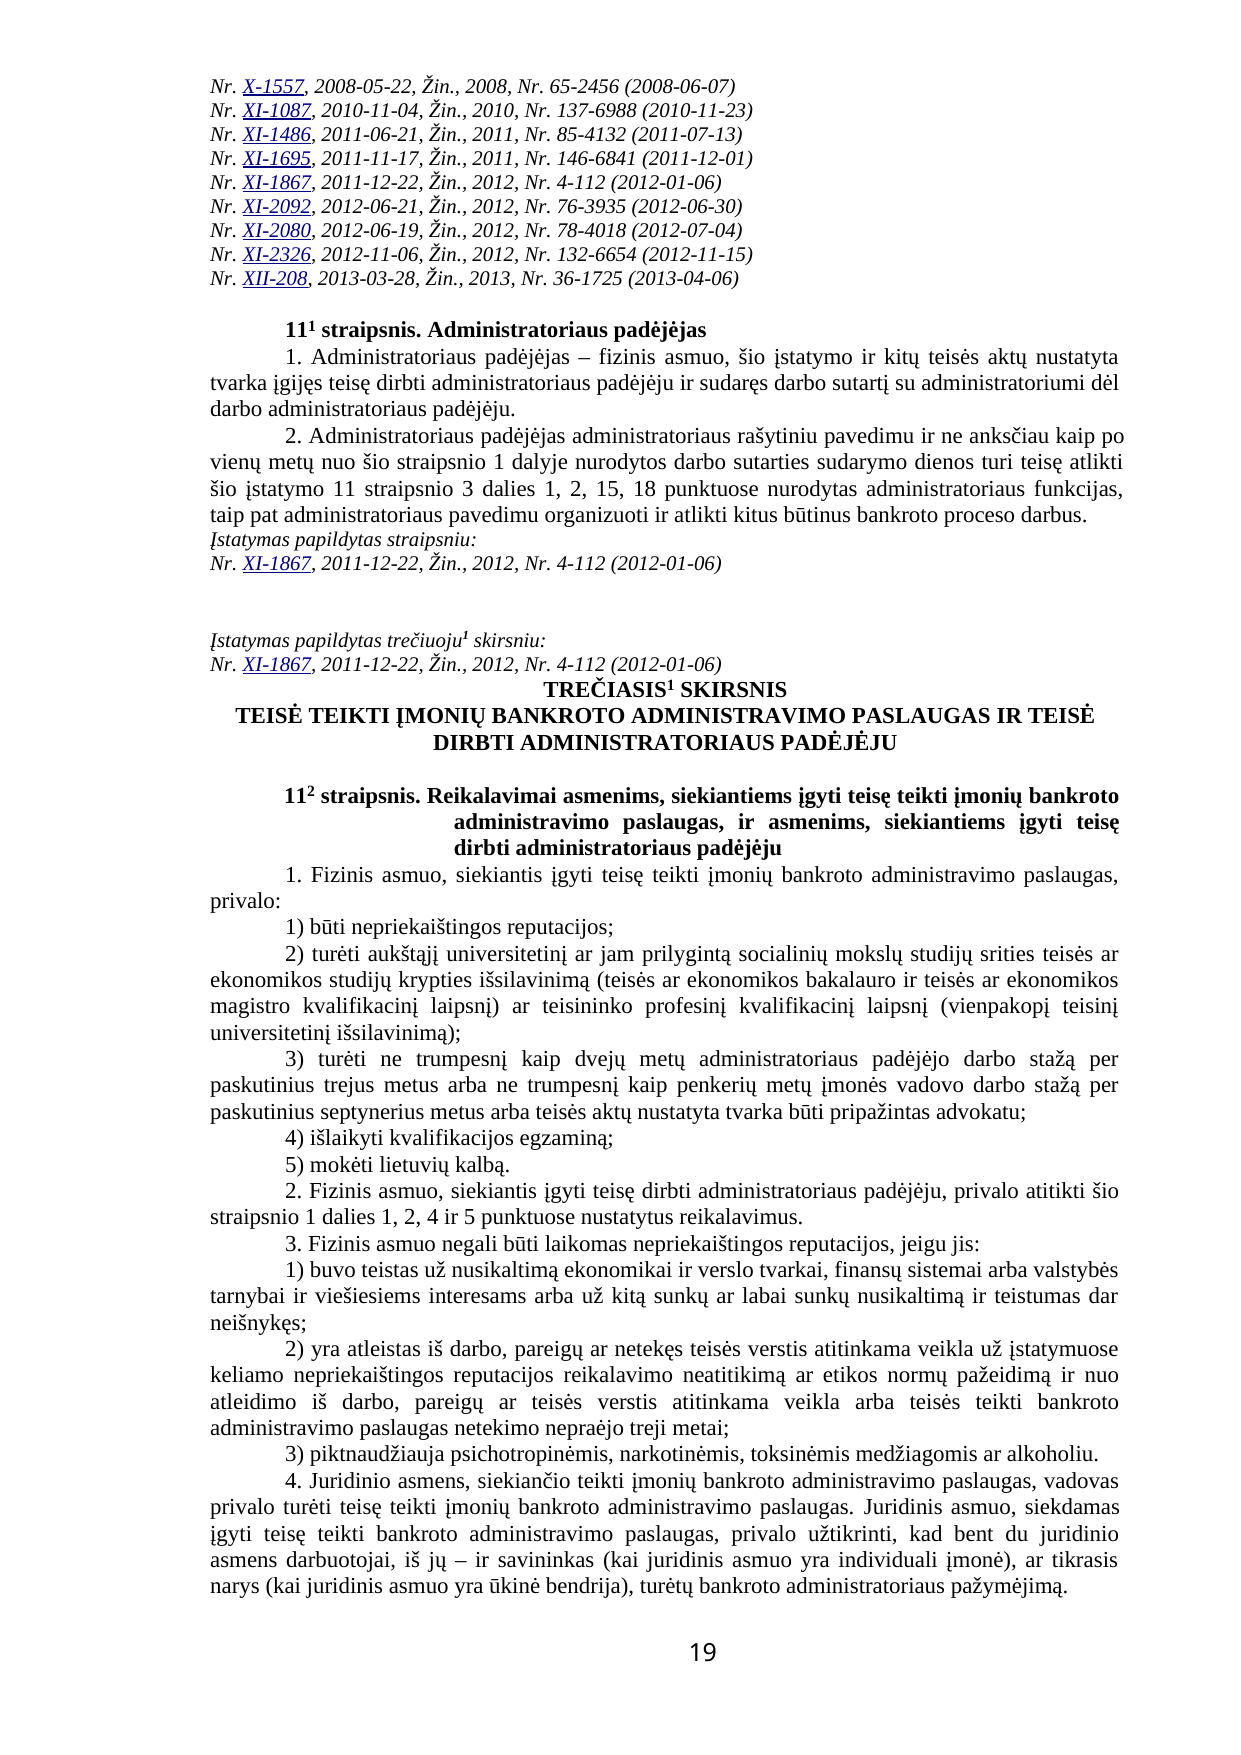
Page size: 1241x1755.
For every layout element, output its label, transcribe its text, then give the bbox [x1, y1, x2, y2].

text Įstatymas papildytas straipsniu: [210, 527, 1120, 551]
text Nr. XI-1867, 2011-12-22, Žin., 2012, Nr. 4-112 (2012-01-06) [210, 551, 1120, 575]
text 4) išlaikyti kvalifikacijos egzaminą; [210, 1124, 1120, 1151]
text 111 straipsnis. Administratoriaus padėjėjas [210, 316, 1120, 343]
text Nr. XI-2080, 2012-06-19, Žin., 2012, Nr. 78-4018 (2012-07-04) [210, 218, 1126, 242]
text Nr. XI-1867, 2011-12-22, Žin., 2012, Nr. 4-112 (2012-01-06) [210, 170, 1120, 194]
text 4. Juridinio asmens, siekiančio teikti įmonių bankroto administravimo paslaugas, vadovas privalo turėti teisę teikti įmonių bankroto administravimo paslaugas. Juridinis asmuo, siekdamas įgyti teisę teikti bankroto administravimo paslaugas, privalo užtikrinti, kad bent du juridinio asmens darbuotojai, iš jų – ir savininkas (kai juridinis asmuo yra individuali įmonė), ar tikrasis narys (kai juridinis asmuo yra ūkinė bendrija), turėtų bankroto administratoriaus pažymėjimą. [210, 1467, 1120, 1599]
text 1. Fizinis asmuo, siekiantis įgyti teisę teikti įmonių bankroto administravimo paslaugas, privalo: [210, 861, 1120, 913]
text TEISĖ TEIKTI ĮMONIŲ BANKROTO ADMINISTRAVIMO PASLAUGAS ir teisė dirbti administratoriaus padėjėju [210, 703, 1120, 755]
text 2. Administratoriaus padėjėjas administratoriaus rašytiniu pavedimu ir ne anksčiau kaip po vienų metų nuo šio straipsnio 1 dalyje nurodytos darbo sutarties sudarymo dienos turi teisę atlikti šio įstatymo 11 straipsnio 3 dalies 1, 2, 15, 18 punktuose nurodytas administratoriaus funkcijas, taip pat administratoriaus pavedimu organizuoti ir atlikti kitus būtinus bankroto proceso darbus. [210, 422, 1126, 527]
text 1) būti nepriekaištingos reputacijos; [210, 913, 1120, 940]
text 1) buvo teistas už nusikaltimą ekonomikai ir verslo tvarkai, finansų sistemai arba valstybės tarnybai ir viešiesiems interesams arba už kitą sunkų ar labai sunkų nusikaltimą ir teistumas dar neišnykęs; [210, 1256, 1120, 1335]
text Nr. XI-1867, 2011-12-22, Žin., 2012, Nr. 4-112 (2012-01-06) [210, 652, 1120, 676]
text Nr. XI-2092, 2012-06-21, Žin., 2012, Nr. 76-3935 (2012-06-30) [210, 194, 1126, 218]
text TREČIASIS1 SKIRSNIS [210, 676, 1120, 703]
text 1. Administratoriaus padėjėjas – fizinis asmuo, šio įstatymo ir kitų teisės aktų nustatyta tvarka įgijęs teisę dirbti administratoriaus padėjėju ir sudaręs darbo sutartį su administratoriumi dėl darbo administratoriaus padėjėju. [210, 343, 1120, 422]
text Nr. XI-1695, 2011-11-17, Žin., 2011, Nr. 146-6841 (2011-12-01) [210, 146, 1126, 170]
text Nr. XI-1486, 2011-06-21, Žin., 2011, Nr. 85-4132 (2011-07-13) [210, 122, 1120, 146]
text Nr. XI-1087, 2010-11-04, Žin., 2010, Nr. 137-6988 (2010-11-23) [210, 98, 1126, 122]
text 3. Fizinis asmuo negali būti laikomas nepriekaištingos reputacijos, jeigu jis: [210, 1230, 1120, 1256]
text Nr. XII-208, 2013-03-28, Žin., 2013, Nr. 36-1725 (2013-04-06) [210, 266, 1126, 290]
text 5) mokėti lietuvių kalbą. [210, 1151, 1120, 1177]
text 2) yra atleistas iš darbo, pareigų ar netekęs teisės verstis atitinkama veikla už įstatymuose keliamo nepriekaištingos reputacijos reikalavimo neatitikimą ar etikos normų pažeidimą ir nuo atleidimo iš darbo, pareigų ar teisės verstis atitinkama veikla arba teisės teikti bankroto administravimo paslaugas netekimo nepraėjo treji metai; [210, 1335, 1120, 1441]
text 112 straipsnis. Reikalavimai asmenims, siekiantiems įgyti teisę teikti įmonių bankroto administravimo paslaugas, ir asmenims, siekiantiems įgyti teisę dirbti administratoriaus padėjėju [284, 782, 1120, 861]
text 2) turėti aukštąjį universitetinį ar jam prilygintą socialinių mokslų studijų srities teisės ar ekonomikos studijų krypties išsilavinimą (teisės ar ekonomikos bakalauro ir teisės ar ekonomikos magistro kvalifikacinį laipsnį) ar teisininko profesinį kvalifikacinį laipsnį (vienpakopį teisinį universitetinį išsilavinimą); [210, 940, 1120, 1045]
text Nr. X-1557, 2008-05-22, Žin., 2008, Nr. 65-2456 (2008-06-07) [210, 73, 1126, 98]
text 3) turėti ne trumpesnį kaip dvejų metų administratoriaus padėjėjo darbo stažą per paskutinius trejus metus arba ne trumpesnį kaip penkerių metų įmonės vadovo darbo stažą per paskutinius septynerius metus arba teisės aktų nustatyta tvarka būti pripažintas advokatu; [210, 1045, 1120, 1124]
text 3) piktnaudžiauja psichotropinėmis, narkotinėmis, toksinėmis medžiagomis ar alkoholiu. [210, 1441, 1120, 1467]
text Nr. XI-2326, 2012-11-06, Žin., 2012, Nr. 132-6654 (2012-11-15) [210, 242, 1126, 266]
text Įstatymas papildytas trečiuoju1 skirsniu: [210, 628, 1120, 652]
text 2. Fizinis asmuo, siekiantis įgyti teisę dirbti administratoriaus padėjėju, privalo atitikti šio straipsnio 1 dalies 1, 2, 4 ir 5 punktuose nustatytus reikalavimus. [210, 1177, 1120, 1230]
